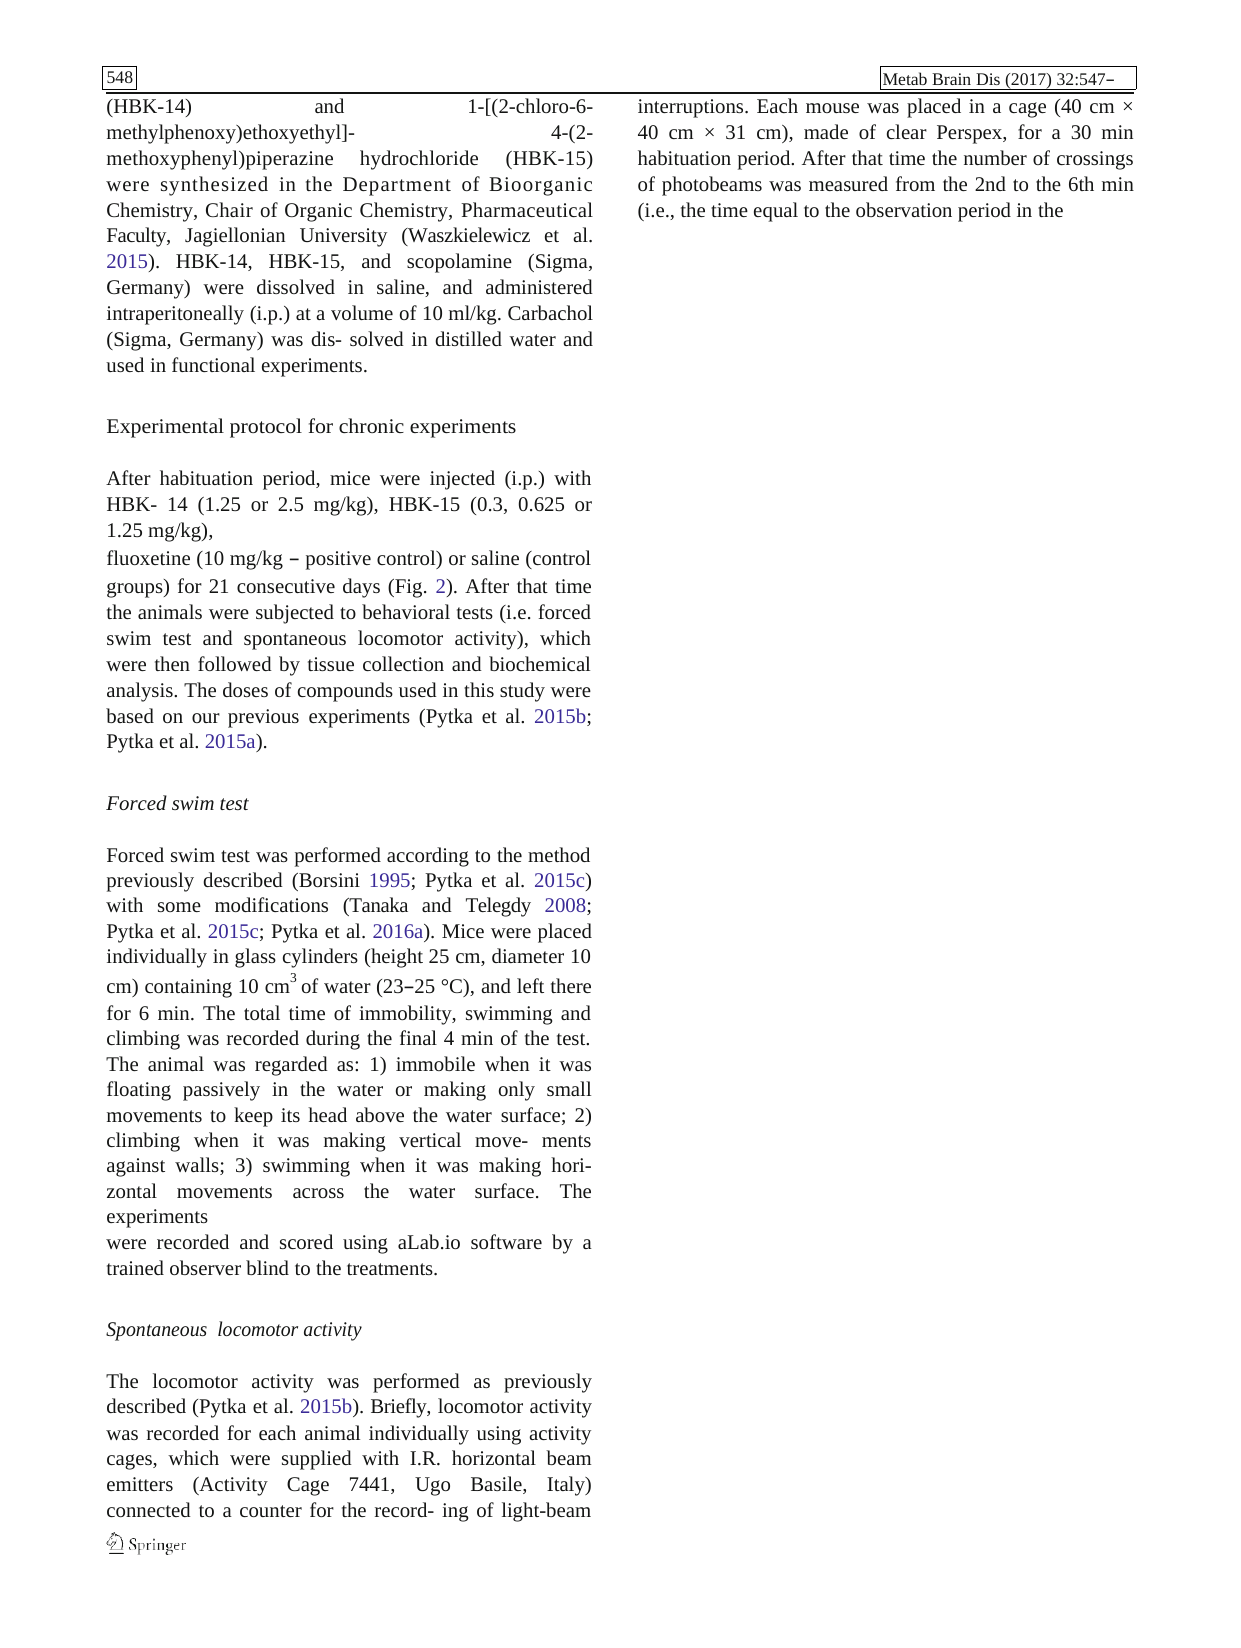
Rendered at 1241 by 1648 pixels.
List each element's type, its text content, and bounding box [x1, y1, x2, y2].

text (HBK-14) and 1-[(2-chloro-6-methylphenoxy)ethoxyethyl]- 4-(2-methoxyphenyl)piperazine hydrochloride (HBK-15) were synthesized in the Department of Bioorganic Chemistry, Chair of Organic Chemistry, Pharmaceutical Faculty, Jagiellonian University (Waszkielewicz et al. 2015). HBK-14, HBK-15, and scopolamine (Sigma, Germany) were dissolved in saline, and administered intraperitoneally (i.p.) at a volume of 10 ml/kg. Carbachol (Sigma, Germany) was dis- solved in distilled water and used in functional experiments. [106, 94, 593, 377]
text fluoxetine (10 mg/kg – positive control) or saline (control groups) for 21 consecutive days (Fig. 2). After that time the animals were subjected to behavioral tests (i.e. forced swim test and spontaneous locomotor activity), which were then followed by tissue collection and biochemical analysis. The doses of compounds used in this study were based on our previous experiments (Pytka et al. 2015b; Pytka et al. 2015a). [106, 543, 592, 753]
text were recorded and scored using aLab.io software by a trained observer blind to the treatments. [106, 1230, 592, 1280]
text Spontaneous locomotor activity [106, 1317, 604, 1341]
text Forced swim test [106, 791, 604, 815]
text After habituation period, mice were injected (i.p.) with HBK- 14 (1.25 or 2.5 mg/kg), HBK-15 (0.3, 0.625 or 1.25 mg/kg), [106, 466, 592, 542]
picture [129, 1538, 186, 1555]
text The locomotor activity was performed as previously described (Pytka et al. 2015b). Briefly, locomotor activity was recorded for each animal individually using activity cages, which were supplied with I.R. horizontal beam emitters (Activity Cage 7441, Ugo Basile, Italy) connected to a counter for the record- ing of light-beam [106, 1368, 592, 1522]
text interruptions. Each mouse was placed in a cage (40 cm × 40 cm × 31 cm), made of clear Perspex, for a 30 min habituation period. After that time the number of crossings of photobeams was measured from the 2nd to the 6th min (i.e., the time equal to the observation period in the [637, 94, 1134, 222]
picture [106, 1532, 124, 1554]
text Experimental protocol for chronic experiments [106, 414, 604, 438]
text Forced swim test was performed according to the method previously described (Borsini 1995; Pytka et al. 2015c) with some modifications (Tanaka and Telegdy 2008; Pytka et al. 2015c; Pytka et al. 2016a). Mice were placed individually in glass cylinders (height 25 cm, diameter 10 cm) containing 10 cm3 of water (23–25 °C), and left there for 6 min. The total time of immobility, swimming and climbing was recorded during the final 4 min of the test. The animal was regarded as: 1) immobile when it was floating passively in the water or making only small movements to keep its head above the water surface; 2) climbing when it was making vertical move- ments against walls; 3) swimming when it was making hori- zontal movements across the water surface. The experiments [106, 843, 592, 1228]
